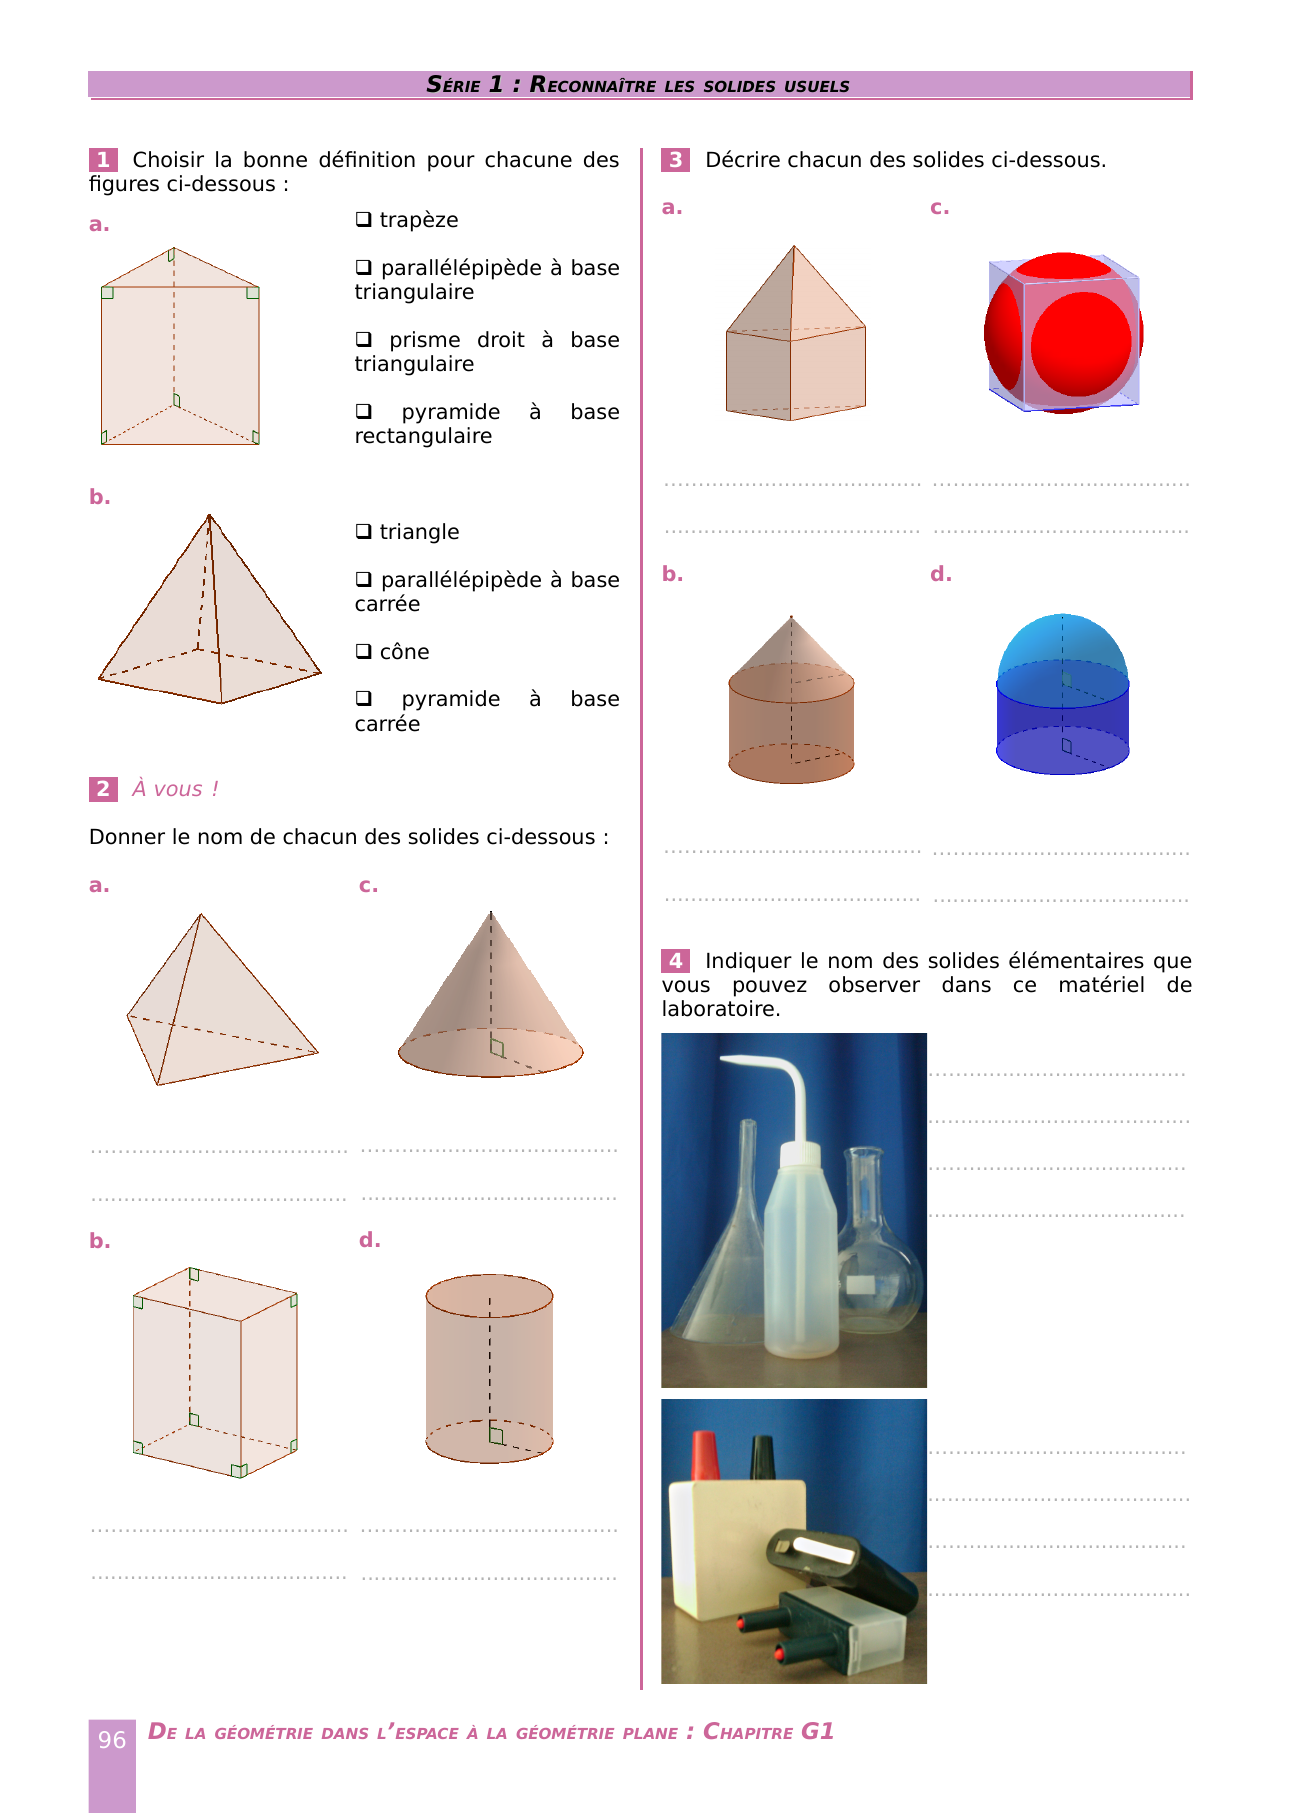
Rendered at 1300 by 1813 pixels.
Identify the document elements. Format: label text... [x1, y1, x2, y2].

picture [88, 236, 280, 473]
text ❑ prisme droit à base triangulaire [354, 328, 620, 376]
list Donner le nom de chacun des solides ci-dessous : [88, 825, 620, 849]
text ……........................................................................ [930, 813, 1193, 908]
picture [715, 243, 871, 421]
picture [661, 1399, 928, 1684]
list Indiquer le nom des solides élémentaires que vous pouvez observer dans ce matériel de laboratoire. [661, 949, 1193, 1022]
list Décrire chacun des solides ci-dessous. [690, 148, 1193, 172]
text ……........................................................................ [359, 1490, 620, 1585]
text ……........................................................................ [661, 811, 924, 906]
text ❑ parallélépipède à base carrée [354, 568, 620, 616]
list À vous ! [118, 777, 620, 802]
text ……........................................................................ [930, 444, 1193, 539]
picture [121, 1265, 318, 1490]
text ❑ pyramide à base carrée [354, 687, 620, 736]
text ❑ triangle [354, 520, 620, 544]
text ……........................................................................ [88, 1111, 350, 1206]
text ❑ trapèze [354, 208, 620, 232]
text …….........................................................................……......................................................................... [928, 1412, 1193, 1601]
picture [404, 1264, 575, 1473]
text ……...............................................…...................... [928, 1128, 1193, 1223]
text ❑ parallélépipède à base triangulaire [354, 256, 620, 304]
text ……........................................................................ [88, 1266, 350, 1585]
text ……......................................................................... [928, 1033, 1193, 1128]
picture [88, 508, 325, 707]
text ❑ pyramide à base rectangulaire [354, 400, 620, 448]
picture [972, 243, 1151, 421]
picture [661, 1033, 928, 1388]
text ❑ cône [354, 640, 620, 664]
picture [388, 908, 591, 1093]
picture [116, 908, 323, 1094]
text ……........................................................................ [661, 444, 924, 539]
picture [988, 609, 1135, 778]
picture [711, 609, 875, 788]
text ……........................................................................ [359, 1110, 620, 1205]
list Choisir la bonne définition pour chacune des figures ci-dessous : [88, 148, 620, 196]
